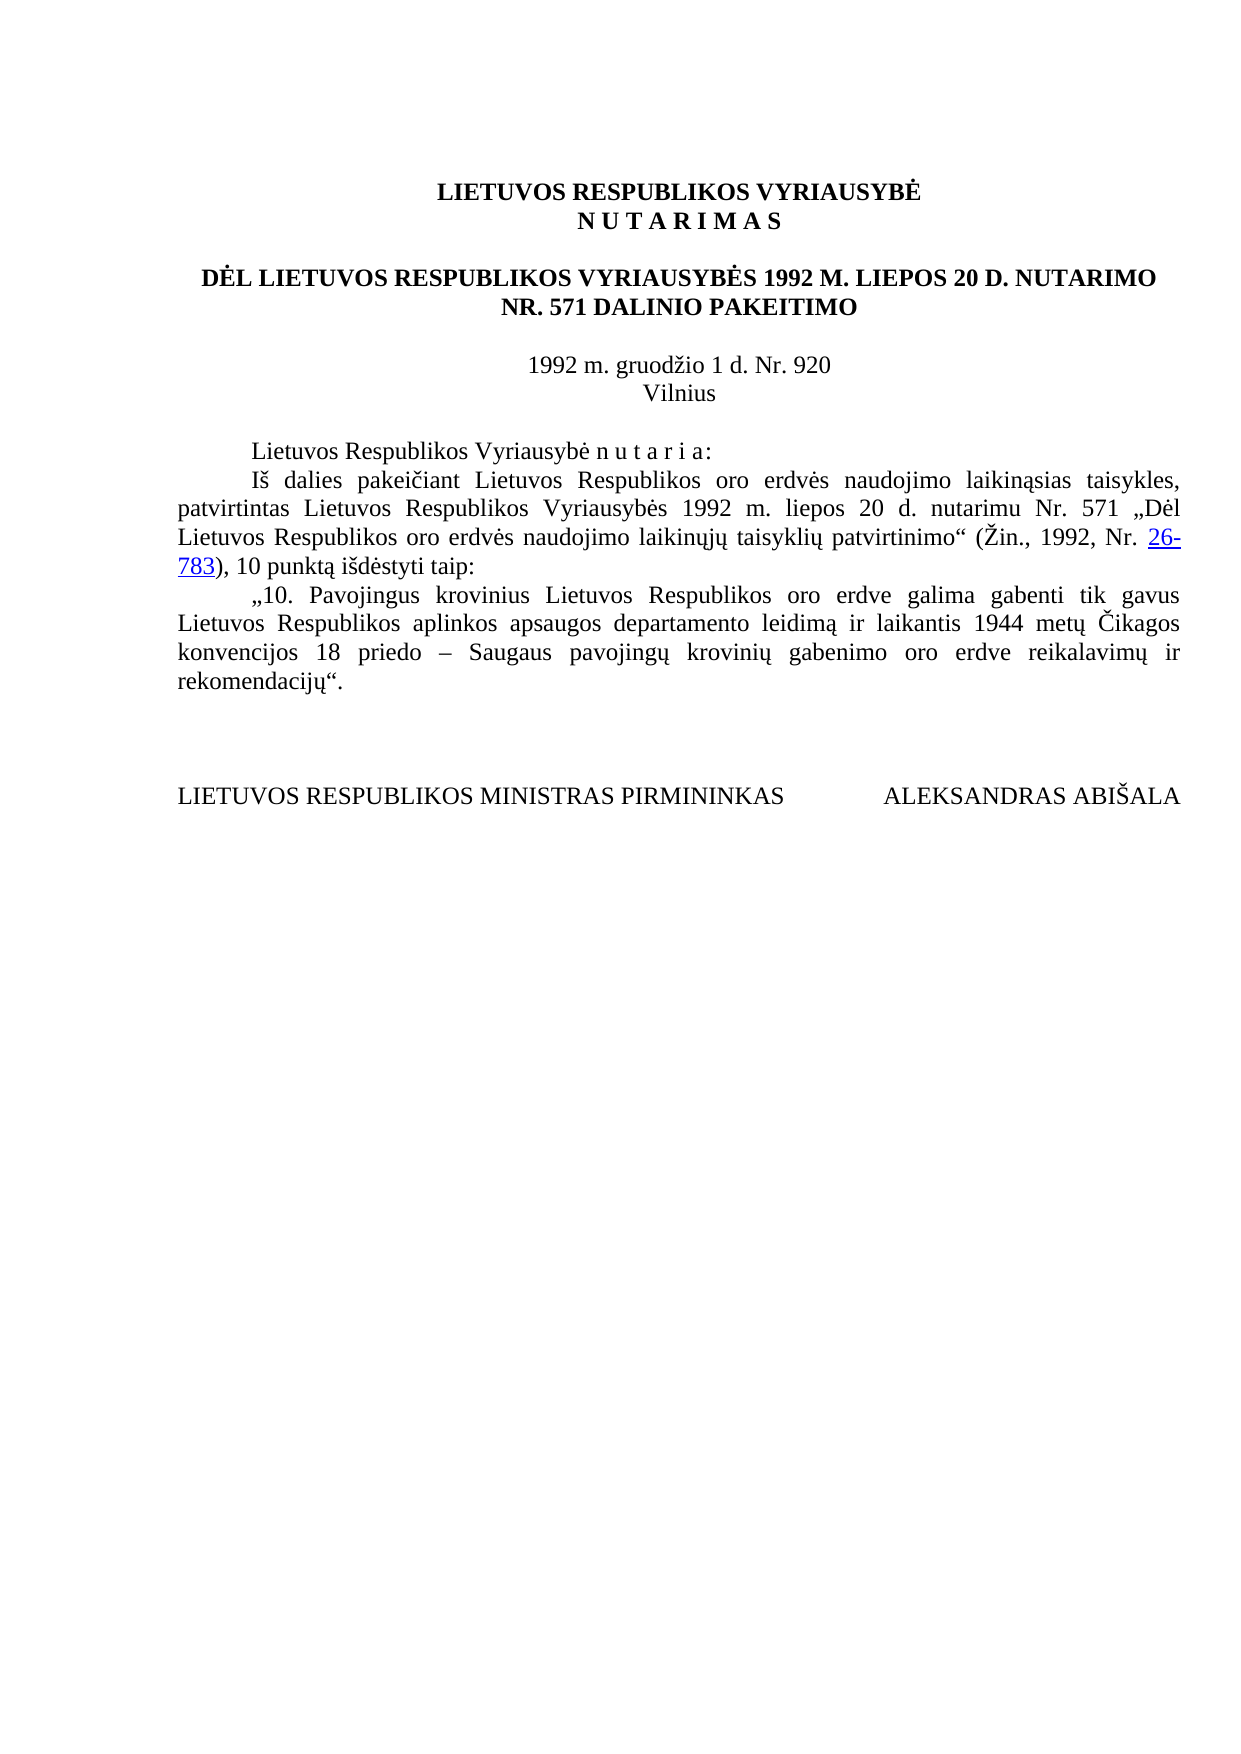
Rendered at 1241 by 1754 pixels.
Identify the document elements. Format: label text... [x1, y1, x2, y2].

text DĖL LIETUVOS RESPUBLIKOS VYRIAUSYBĖS 1992 M. LIEPOS 20 D. NUTARIMO NR. 571 DALINIO PAKEITIMO [177, 263, 1181, 321]
text LIETUVOS RESPUBLIKOS MINISTRAS PIRMININKAS ALEKSANDRAS ABIŠALA [177, 781, 1181, 810]
text Lietuvos Respublikos Vyriausybė nutaria: [177, 436, 1181, 465]
text 1992 m. gruodžio 1 d. Nr. 920 [177, 350, 1181, 378]
text „10. Pavojingus krovinius Lietuvos Respublikos oro erdve galima gabenti tik gavus Lietuvos Respublikos aplinkos apsaugos departamento leidimą ir laikantis 1944 metų Čikagos konvencijos 18 priedo – Saugaus pavojingų krovinių gabenimo oro erdve reikalavimų ir rekomendacijų“. [177, 580, 1181, 695]
text N U T A R I M A S [177, 206, 1181, 235]
text Vilnius [177, 378, 1181, 407]
text Iš dalies pakeičiant Lietuvos Respublikos oro erdvės naudojimo laikinąsias taisykles, patvirtintas Lietuvos Respublikos Vyriausybės 1992 m. liepos 20 d. nutarimu Nr. 571 „Dėl Lietuvos Respublikos oro erdvės naudojimo laikinųjų taisyklių patvirtinimo“ (Žin., 1992, Nr. 26-783), 10 punktą išdėstyti taip: [177, 465, 1181, 580]
text LIETUVOS RESPUBLIKOS VYRIAUSYBĖ [177, 177, 1181, 206]
